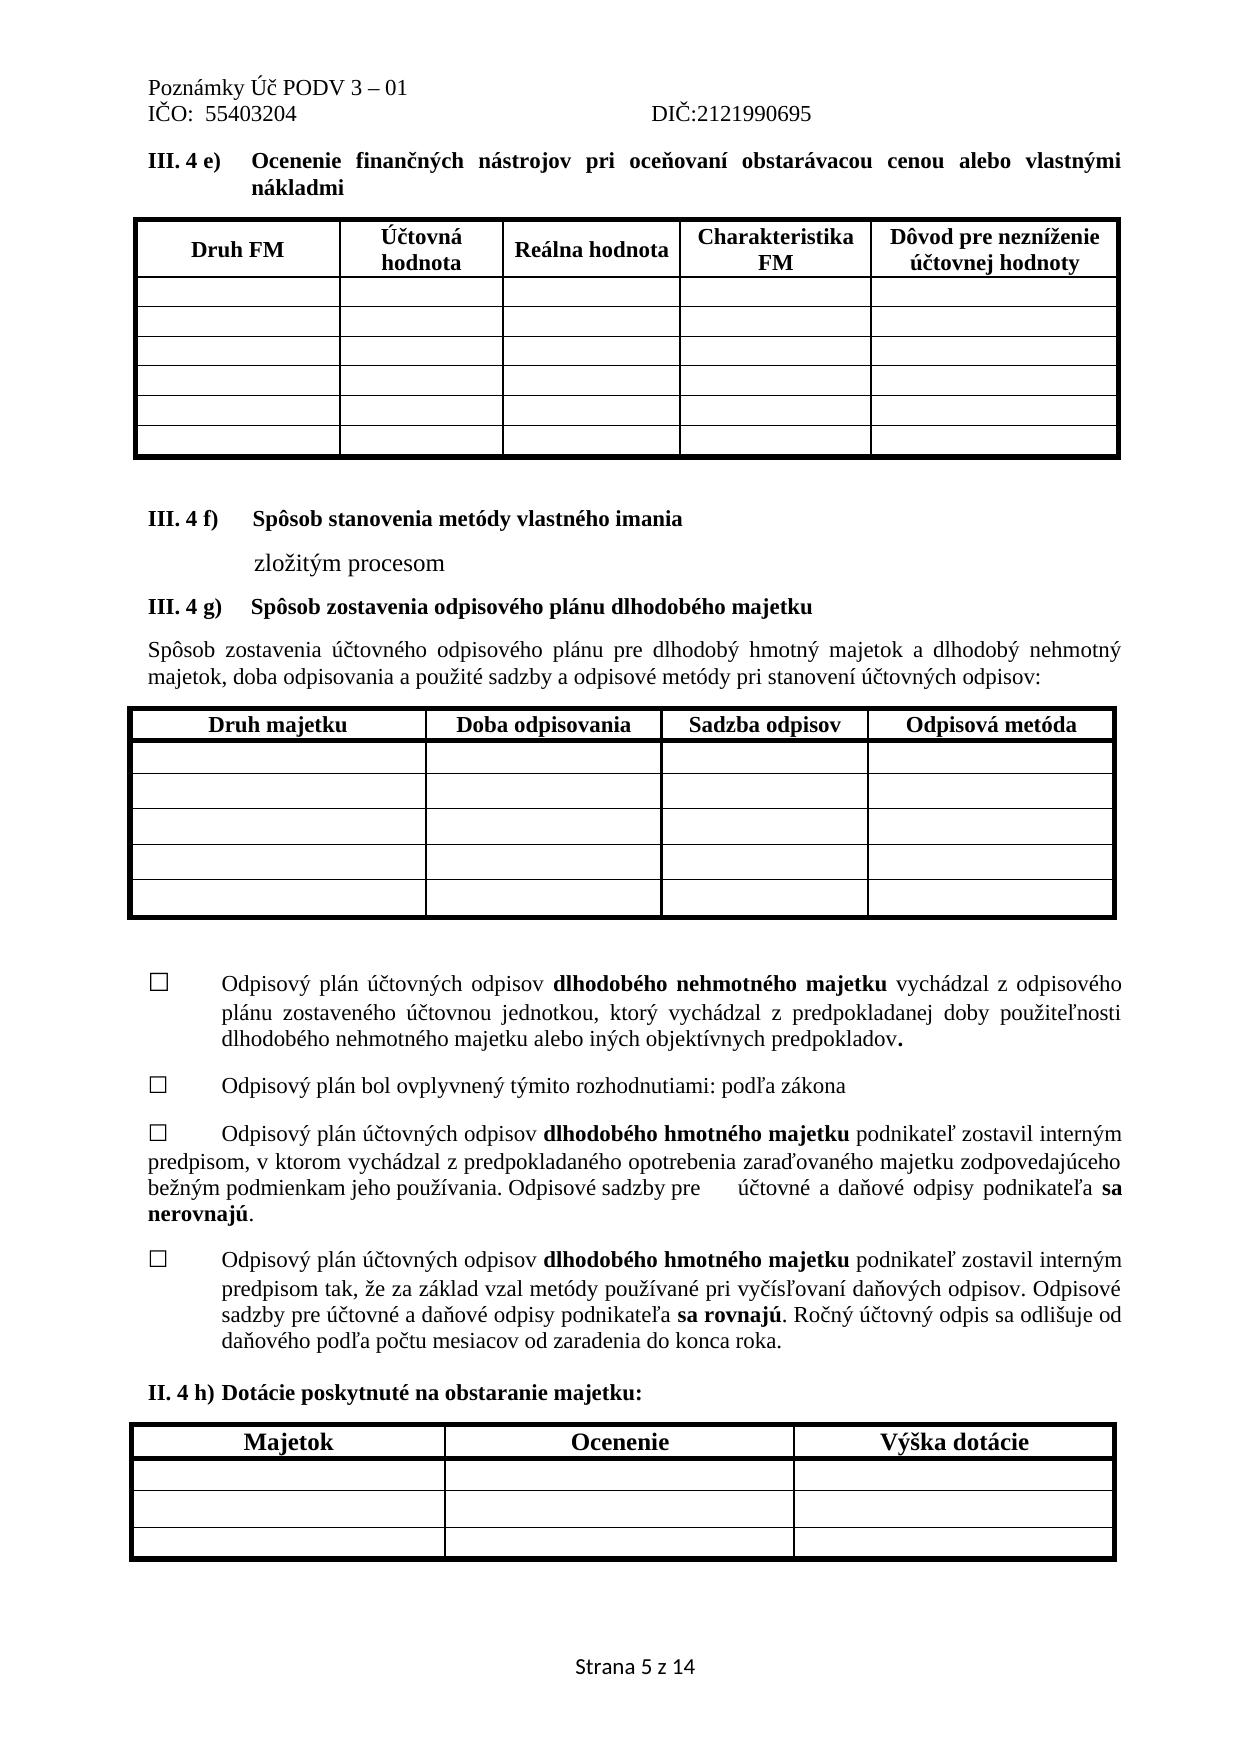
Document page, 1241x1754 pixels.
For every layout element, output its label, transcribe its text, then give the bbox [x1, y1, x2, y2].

table_cell [681, 426, 870, 454]
table_cell [795, 1461, 1112, 1490]
table_cell [663, 880, 867, 914]
text III. 4 e) Ocenenie finančných nástrojov pri oceňovaní obstarávacou cenou alebo vlastnými nákladmi [148, 148, 1122, 200]
table_cell [869, 845, 1112, 879]
table_cell [795, 1491, 1112, 1527]
table_header Ocenenie [446, 1427, 793, 1456]
text ☐ Odpisový plán bol ovplyvnený týmito rozhodnutiami: podľa zákona [148, 1068, 1122, 1100]
table_header Sadzba odpisov [663, 711, 867, 737]
table_cell [681, 307, 870, 336]
table_cell [663, 743, 867, 773]
table_cell [872, 426, 1116, 454]
table_cell [133, 774, 425, 808]
table_cell [138, 396, 339, 425]
table_cell [133, 809, 425, 844]
table_cell [504, 396, 679, 425]
table_cell [869, 809, 1112, 844]
table_cell [872, 337, 1116, 365]
table_cell [427, 880, 660, 914]
table_cell [681, 396, 870, 425]
table_cell [133, 743, 425, 773]
table_cell [872, 307, 1116, 336]
table_header Druh majetku [133, 711, 425, 737]
text II. 4 h) Dotácie poskytnuté na obstaranie majetku: [148, 1379, 1122, 1405]
table_cell [341, 426, 502, 454]
table_cell [504, 426, 679, 454]
table_cell [869, 880, 1112, 914]
table_cell [663, 774, 867, 808]
table_cell [869, 774, 1112, 808]
table_cell [427, 743, 660, 773]
table_header Doba odpisovania [427, 711, 660, 737]
table_cell [138, 307, 339, 336]
table_cell [341, 337, 502, 365]
table_header Majetok [134, 1427, 444, 1456]
table_cell [446, 1528, 793, 1556]
table_header Účtovná hodnota [341, 222, 502, 276]
table_cell [134, 1491, 444, 1527]
text zložitým procesom [148, 548, 1122, 577]
table_cell [138, 366, 339, 395]
table_header Dôvod pre nezníženie účtovnej hodnoty [872, 222, 1116, 276]
table_cell [504, 307, 679, 336]
table_cell [427, 809, 660, 844]
table_cell [133, 880, 425, 914]
table_cell [681, 337, 870, 365]
table_cell [341, 366, 502, 395]
table_header Charakteristika FM [681, 222, 870, 276]
table_header Výška dotácie [795, 1427, 1112, 1456]
table_header Odpisová metóda [869, 711, 1112, 737]
table_cell [663, 809, 867, 844]
table_cell [681, 366, 870, 395]
table_cell [134, 1461, 444, 1490]
table_header Reálna hodnota [504, 222, 679, 276]
table_cell [446, 1491, 793, 1527]
table_cell [681, 278, 870, 306]
table_cell [138, 278, 339, 306]
table_cell [663, 845, 867, 879]
table_cell [872, 366, 1116, 395]
table_cell [446, 1461, 793, 1490]
table_cell [504, 278, 679, 306]
table_cell [795, 1528, 1112, 1556]
table_cell [427, 774, 660, 808]
text Spôsob zostavenia účtovného odpisového plánu pre dlhodobý hmotný majetok a dlhodobý nehmotný majetok, doba odpisovania a použité sadzby a odpisové metódy pri stanovení účtovných odpisov: [148, 636, 1122, 689]
table_cell [504, 337, 679, 365]
table_cell [504, 366, 679, 395]
text ☐ Odpisový plán účtovných odpisov dlhodobého nehmotného majetku vychádzal z odpisového plánu zostaveného účtovnou jednotkou, ktorý vychádzal z predpokladanej doby použiteľnosti dlhodobého nehmotného majetku alebo iných objektívnych predpokladov. [148, 965, 1122, 1052]
table_cell [138, 426, 339, 454]
table_cell [341, 396, 502, 425]
table_cell [872, 278, 1116, 306]
table_cell [341, 278, 502, 306]
text ☐ Odpisový plán účtovných odpisov dlhodobého hmotného majetku podnikateľ zostavil interným predpisom, v ktorom vychádzal z predpokladaného opotrebenia zaraďovaného majetku zodpovedajúceho bežným podmienkam jeho používania. Odpisové sadzby pre účtovné a daňové odpisy podnikateľa sa nerovnajú. [148, 1116, 1122, 1227]
table_cell [138, 337, 339, 365]
text III. 4 f) Spôsob stanovenia metódy vlastného imania [148, 505, 1122, 531]
text ☐ Odpisový plán účtovných odpisov dlhodobého hmotného majetku podnikateľ zostavil interným predpisom tak, že za základ vzal metódy používané pri vyčísľovaní daňových odpisov. Odpisové sadzby pre účtovné a daňové odpisy podnikateľa sa rovnajú. Ročný účtovný odpis sa odlišuje od daňového podľa počtu mesiacov od zaradenia do konca roka. [148, 1243, 1122, 1354]
table_cell [427, 845, 660, 879]
table_cell [872, 396, 1116, 425]
table_header Druh FM [138, 222, 339, 276]
text III. 4 g) Spôsob zostavenia odpisového plánu dlhodobého majetku [148, 593, 1122, 620]
table_cell [133, 845, 425, 879]
table_cell [869, 743, 1112, 773]
table_cell [341, 307, 502, 336]
table_cell [134, 1528, 444, 1556]
